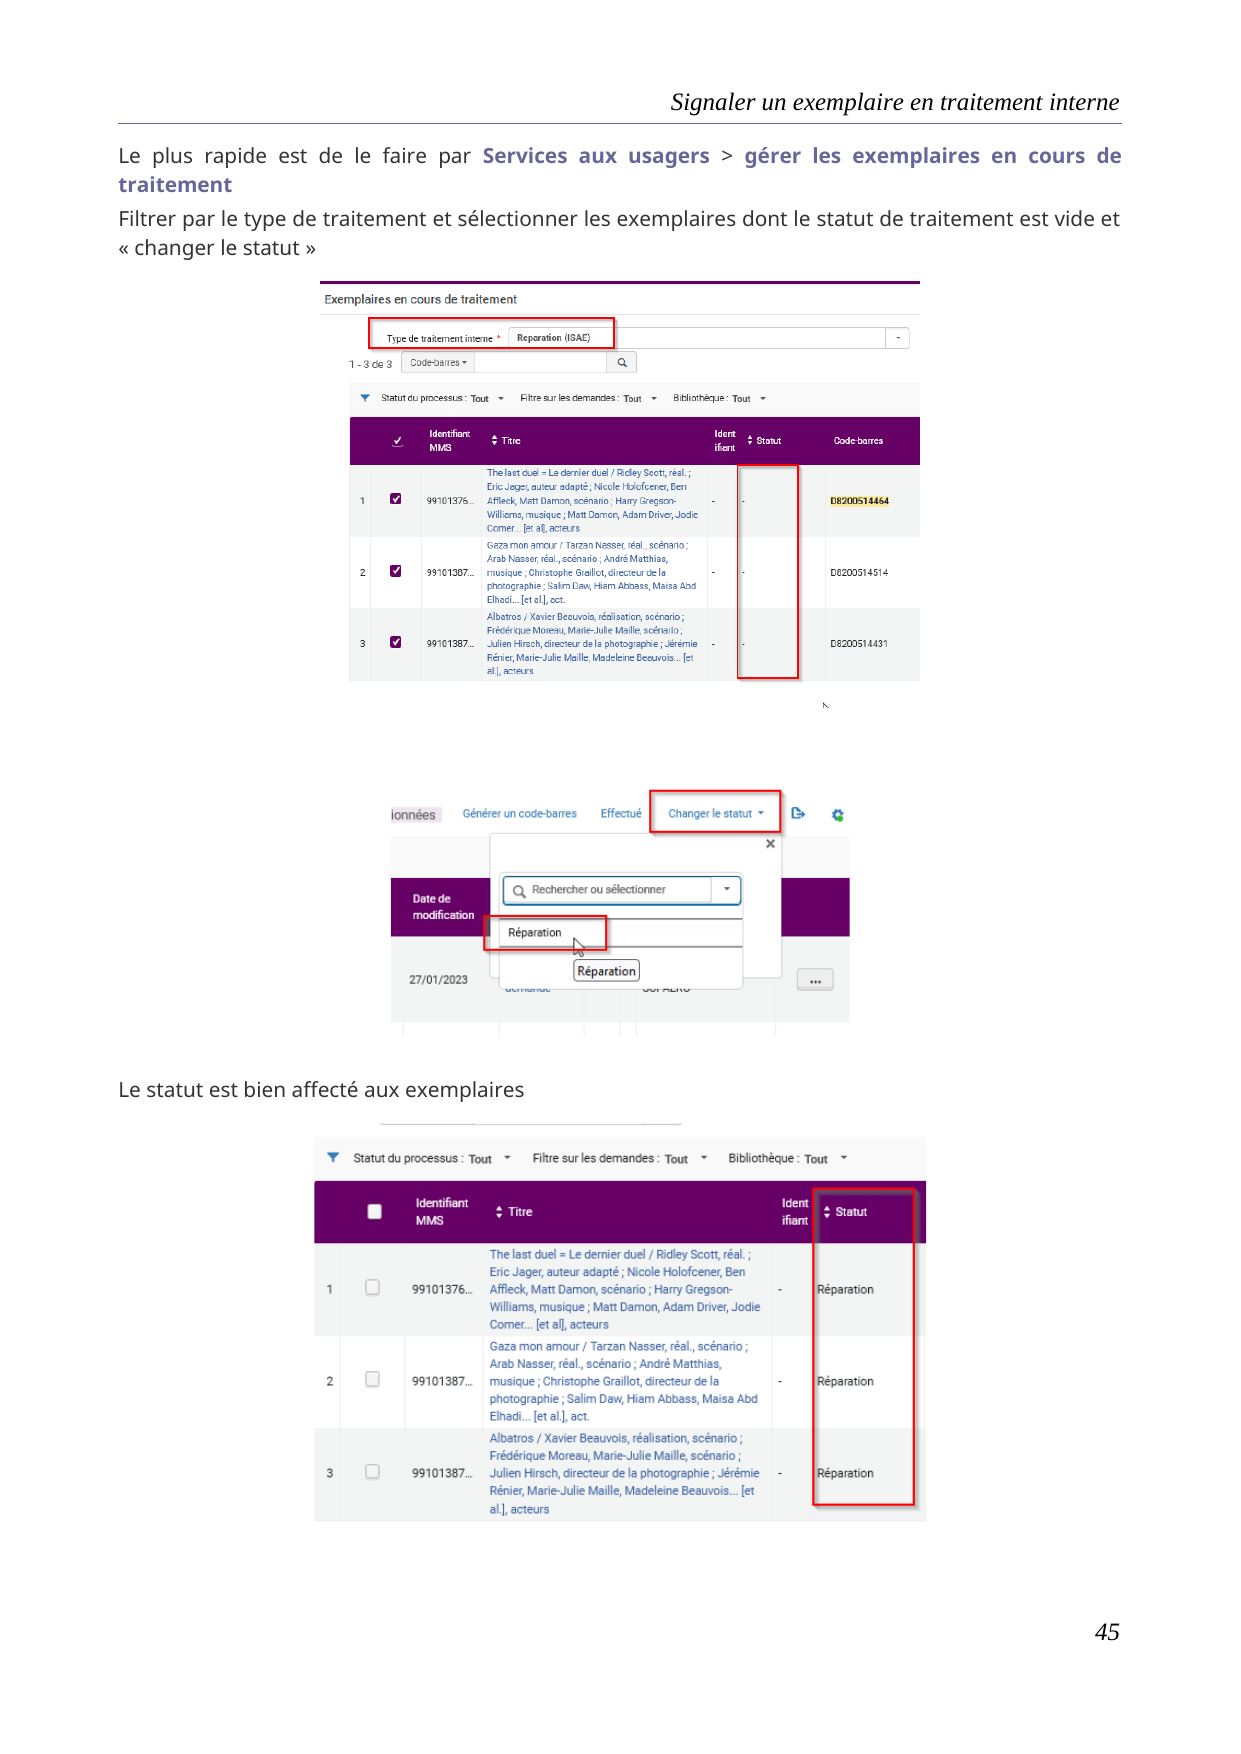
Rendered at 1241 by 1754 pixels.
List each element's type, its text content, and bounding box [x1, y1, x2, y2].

text Filtrer par le type de traitement et sélectionner les exemplaires dont le statut de traitement est vide et « changer le statut » [118, 204, 1122, 261]
picture [314, 1123, 927, 1531]
text Le plus rapide est de le faire par Services aux usagers > gérer les exemplaires en cours de traitement [118, 142, 1122, 198]
picture [320, 281, 920, 708]
text Le statut est bien affecté aux exemplaires [118, 1076, 1122, 1104]
picture [390, 760, 850, 1037]
